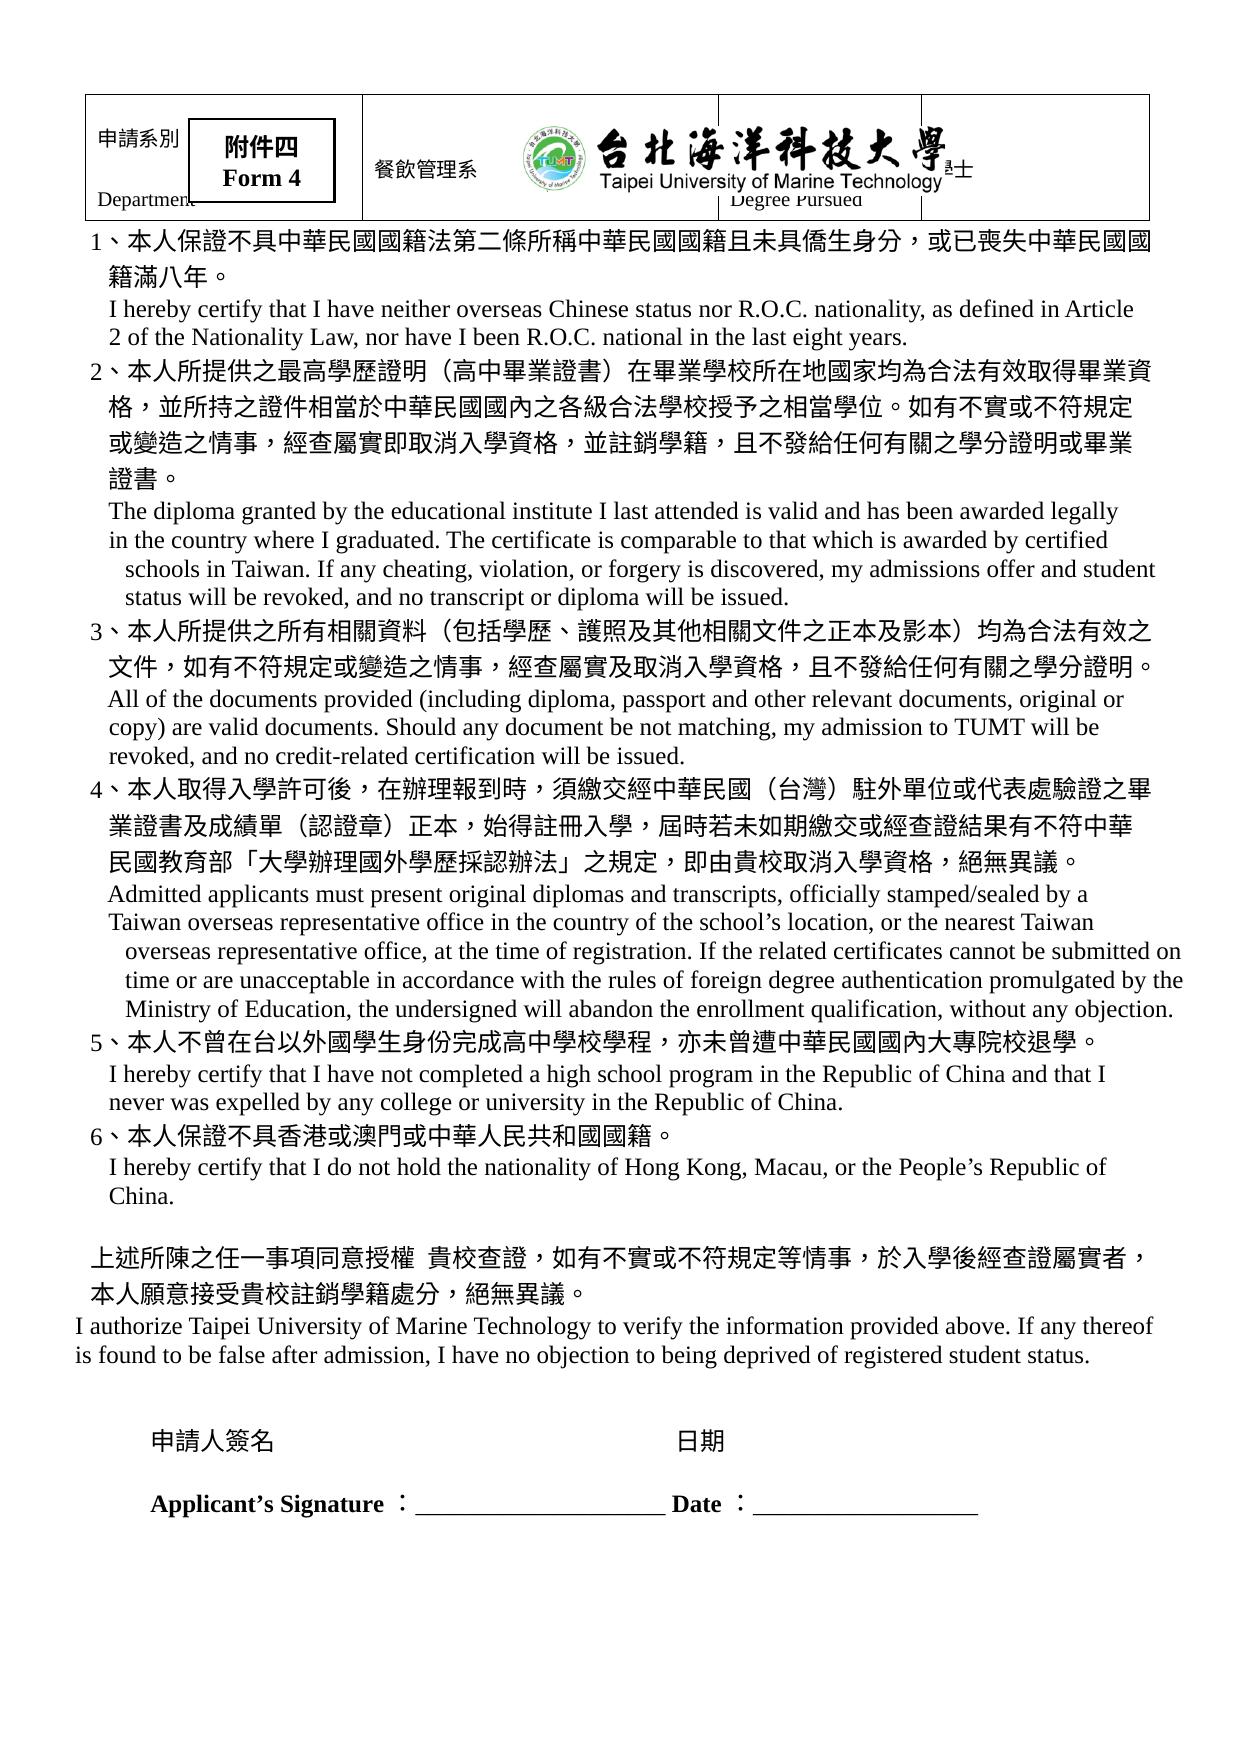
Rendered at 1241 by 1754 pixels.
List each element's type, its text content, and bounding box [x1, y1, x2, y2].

text copy) are valid documents. Should any document be not matching, my admission to TUMT will be [75, 712, 1240, 741]
text I hereby certify that I do not hold the nationality of Hong Kong, Macau, or the People’s Republic of [75, 1152, 1240, 1181]
text 附件四Form 4 [204, 127, 318, 192]
text 證書。 [75, 460, 1240, 496]
text 本人願意接受貴校註銷學籍處分，絕無異議。 [75, 1275, 1240, 1311]
text The diploma granted by the educational institute I last attended is valid and has been awarded legally [75, 496, 1240, 525]
text in the country where I graduated. The certificate is comparable to that which is awarded by certified [75, 525, 1240, 554]
text Taiwan overseas representative office in the country of the school’s location, or the nearest Taiwan [75, 907, 1240, 936]
text 1、本人保證不具中華民國國籍法第二條所稱中華民國國籍且未具僑生身分，或已喪失中華民國國 [75, 221, 1240, 257]
text 上述所陳之任一事項同意授權 貴校查證，如有不實或不符規定等情事，於入學後經查證屬實者， [75, 1239, 1240, 1275]
text Admitted applicants must present original diplomas and transcripts, officially stamped/sealed by a [75, 879, 1240, 907]
table_cell 學士 [922, 95, 1149, 220]
text 文件，如有不符規定或變造之情事，經查屬實及取消入學資格，且不發給任何有關之學分證明。 [75, 647, 1240, 684]
text overseas representative office, at the time of registration. If the related certificates cannot be submitted on time or are unacceptable in accordance with the rules of foreign degree authentication promulgated by the Ministry of Education, the undersigned will abandon the enrollment qualification, without any objection. [75, 936, 1165, 1022]
table_cell 修讀學位 Degree Pursued [719, 95, 921, 126]
table_cell 修讀學位 Degree Pursued [719, 196, 921, 220]
text 3、本人所提供之所有相關資料（包括學歷、護照及其他相關文件之正本及影本）均為合法有效之 [75, 611, 1240, 647]
text 4、本人取得入學許可後，在辦理報到時，須繳交經中華民國（台灣）駐外單位或代表處驗證之畢 [75, 770, 1240, 806]
text 申請人簽名 日期 [75, 1397, 1240, 1460]
text 籍滿八年。 [75, 257, 1240, 294]
text 2 of the Nationality Law, nor have I been R.O.C. national in the last eight years. [75, 322, 1240, 351]
table_cell 申請系別 Department [86, 95, 362, 220]
text 5、本人不曾在台以外國學生身份完成高中學校學程，亦未曾遭中華民國國內大專院校退學。 [75, 1022, 1240, 1059]
text I hereby certify that I have neither overseas Chinese status nor R.O.C. nationality, as defined in Article [75, 294, 1240, 322]
text All of the documents provided (including diploma, passport and other relevant documents, original or [75, 684, 1240, 712]
text revoked, and no credit-related certification will be issued. [75, 741, 1240, 770]
text 業證書及成績單（認證章）正本，始得註冊入學，屆時若未如期繳交或經查證結果有不符中華 [75, 806, 1240, 842]
text I hereby certify that I have not completed a high school program in the Republic of China and that I [75, 1059, 1240, 1087]
text 格，並所持之證件相當於中華民國國內之各級合法學校授予之相當學位。如有不實或不符規定 [75, 387, 1240, 424]
text never was expelled by any college or university in the Republic of China. [75, 1087, 1240, 1116]
text 2、本人所提供之最高學歷證明（高中畢業證書）在畢業學校所在地國家均為合法有效取得畢業資 [75, 351, 1240, 387]
text I authorize Taipei University of Marine Technology to verify the information provided above. If any thereof [75, 1311, 1240, 1340]
text Applicant’s Signature ：____________________ Date ：__________________ [75, 1460, 1240, 1522]
text China. [75, 1181, 1240, 1210]
text is found to be false after admission, I have no objection to being deprived of registered student status. [75, 1340, 1240, 1369]
table_cell 餐飲管理系 [363, 95, 718, 220]
text schools in Taiwan. If any cheating, violation, or forgery is discovered, my admissions offer and student status will be revoked, and no transcript or diploma will be issued. [75, 554, 1165, 611]
text 或變造之情事，經查屬實即取消入學資格，並註銷學籍，且不發給任何有關之學分證明或畢業 [75, 424, 1240, 460]
text 民國教育部「大學辦理國外學歷採認辦法」之規定，即由貴校取消入學資格，絕無異議。 [75, 842, 1240, 879]
text 6、本人保證不具香港或澳門或中華人民共和國國籍。 [75, 1116, 1240, 1152]
